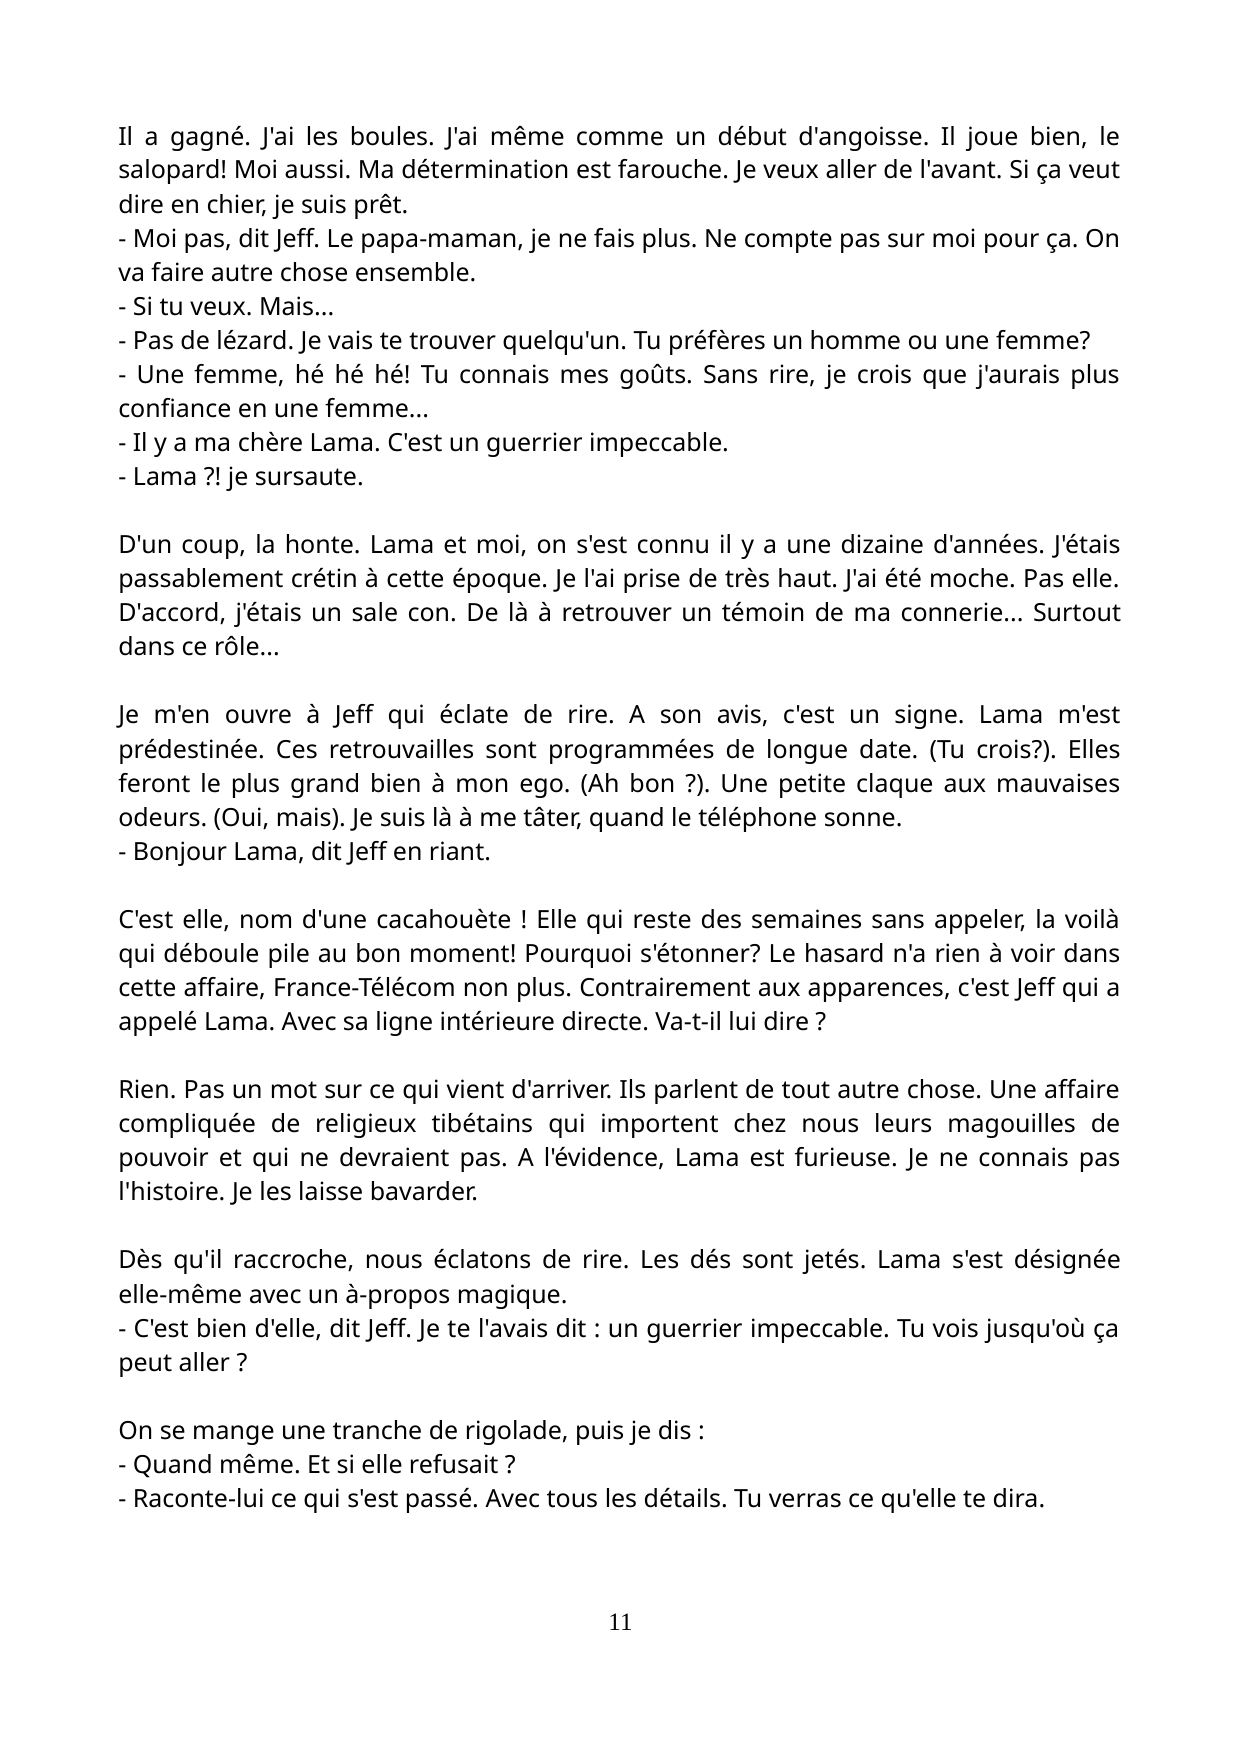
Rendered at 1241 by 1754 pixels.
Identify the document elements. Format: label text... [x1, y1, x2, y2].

text - Pas de lézard. Je vais te trouver quelqu'un. Tu préfères un homme ou une femme? [118, 322, 1122, 357]
text - Il y a ma chère Lama. C'est un guerrier impeccable. [118, 425, 1122, 459]
text Je m'en ouvre à Jeff qui éclate de rire. A son avis, c'est un signe. Lama m'est prédestinée. Ces retrouvailles sont programmées de longue date. (Tu crois?). Elles feront le plus grand bien à mon ego. (Ah bon ?). Une petite claque aux mauvaises odeurs. (Oui, mais). Je suis là à me tâter, quand le téléphone sonne. [118, 697, 1122, 833]
text - Raconte-lui ce qui s'est passé. Avec tous les détails. Tu verras ce qu'elle te dira. [118, 1481, 1122, 1515]
text - Une femme, hé hé hé! Tu connais mes goûts. Sans rire, je crois que j'aurais plus confiance en une femme... [118, 357, 1122, 425]
text - Bonjour Lama, dit Jeff en riant. [118, 833, 1122, 867]
text C'est elle, nom d'une cacahouète ! Elle qui reste des semaines sans appeler, la voilà qui déboule pile au bon moment! Pourquoi s'étonner? Le hasard n'a rien à voir dans cette affaire, France-Télécom non plus. Contrairement aux apparences, c'est Jeff qui a appelé Lama. Avec sa ligne intérieure directe. Va-t-il lui dire ? [118, 902, 1122, 1038]
text Rien. Pas un mot sur ce qui vient d'arriver. Ils parlent de tout autre chose. Une affaire compliquée de religieux tibétains qui importent chez nous leurs magouilles de pouvoir et qui ne devraient pas. A l'évidence, Lama est furieuse. Je ne connais pas l'histoire. Je les laisse bavarder. [118, 1072, 1122, 1208]
text D'un coup, la honte. Lama et moi, on s'est connu il y a une dizaine d'années. J'étais passablement crétin à cette époque. Je l'ai prise de très haut. J'ai été moche. Pas elle. D'accord, j'étais un sale con. De là à retrouver un témoin de ma connerie... Surtout dans ce rôle... [118, 527, 1122, 663]
text Il a gagné. J'ai les boules. J'ai même comme un début d'angoisse. Il joue bien, le salopard! Moi aussi. Ma détermination est farouche. Je veux aller de l'avant. Si ça veut dire en chier, je suis prêt. [118, 118, 1122, 220]
text - Quand même. Et si elle refusait ? [118, 1447, 1122, 1481]
text - Lama ?! je sursaute. [118, 459, 1122, 493]
text - Si tu veux. Mais... [118, 288, 1122, 322]
text On se mange une tranche de rigolade, puis je dis : [118, 1412, 1122, 1447]
text - Moi pas, dit Jeff. Le papa-maman, je ne fais plus. Ne compte pas sur moi pour ça. On va faire autre chose ensemble. [118, 220, 1122, 288]
text - C'est bien d'elle, dit Jeff. Je te l'avais dit : un guerrier impeccable. Tu vois jusqu'où ça peut aller ? [118, 1310, 1122, 1378]
text Dès qu'il raccroche, nous éclatons de rire. Les dés sont jetés. Lama s'est désignée elle-même avec un à-propos magique. [118, 1242, 1122, 1310]
